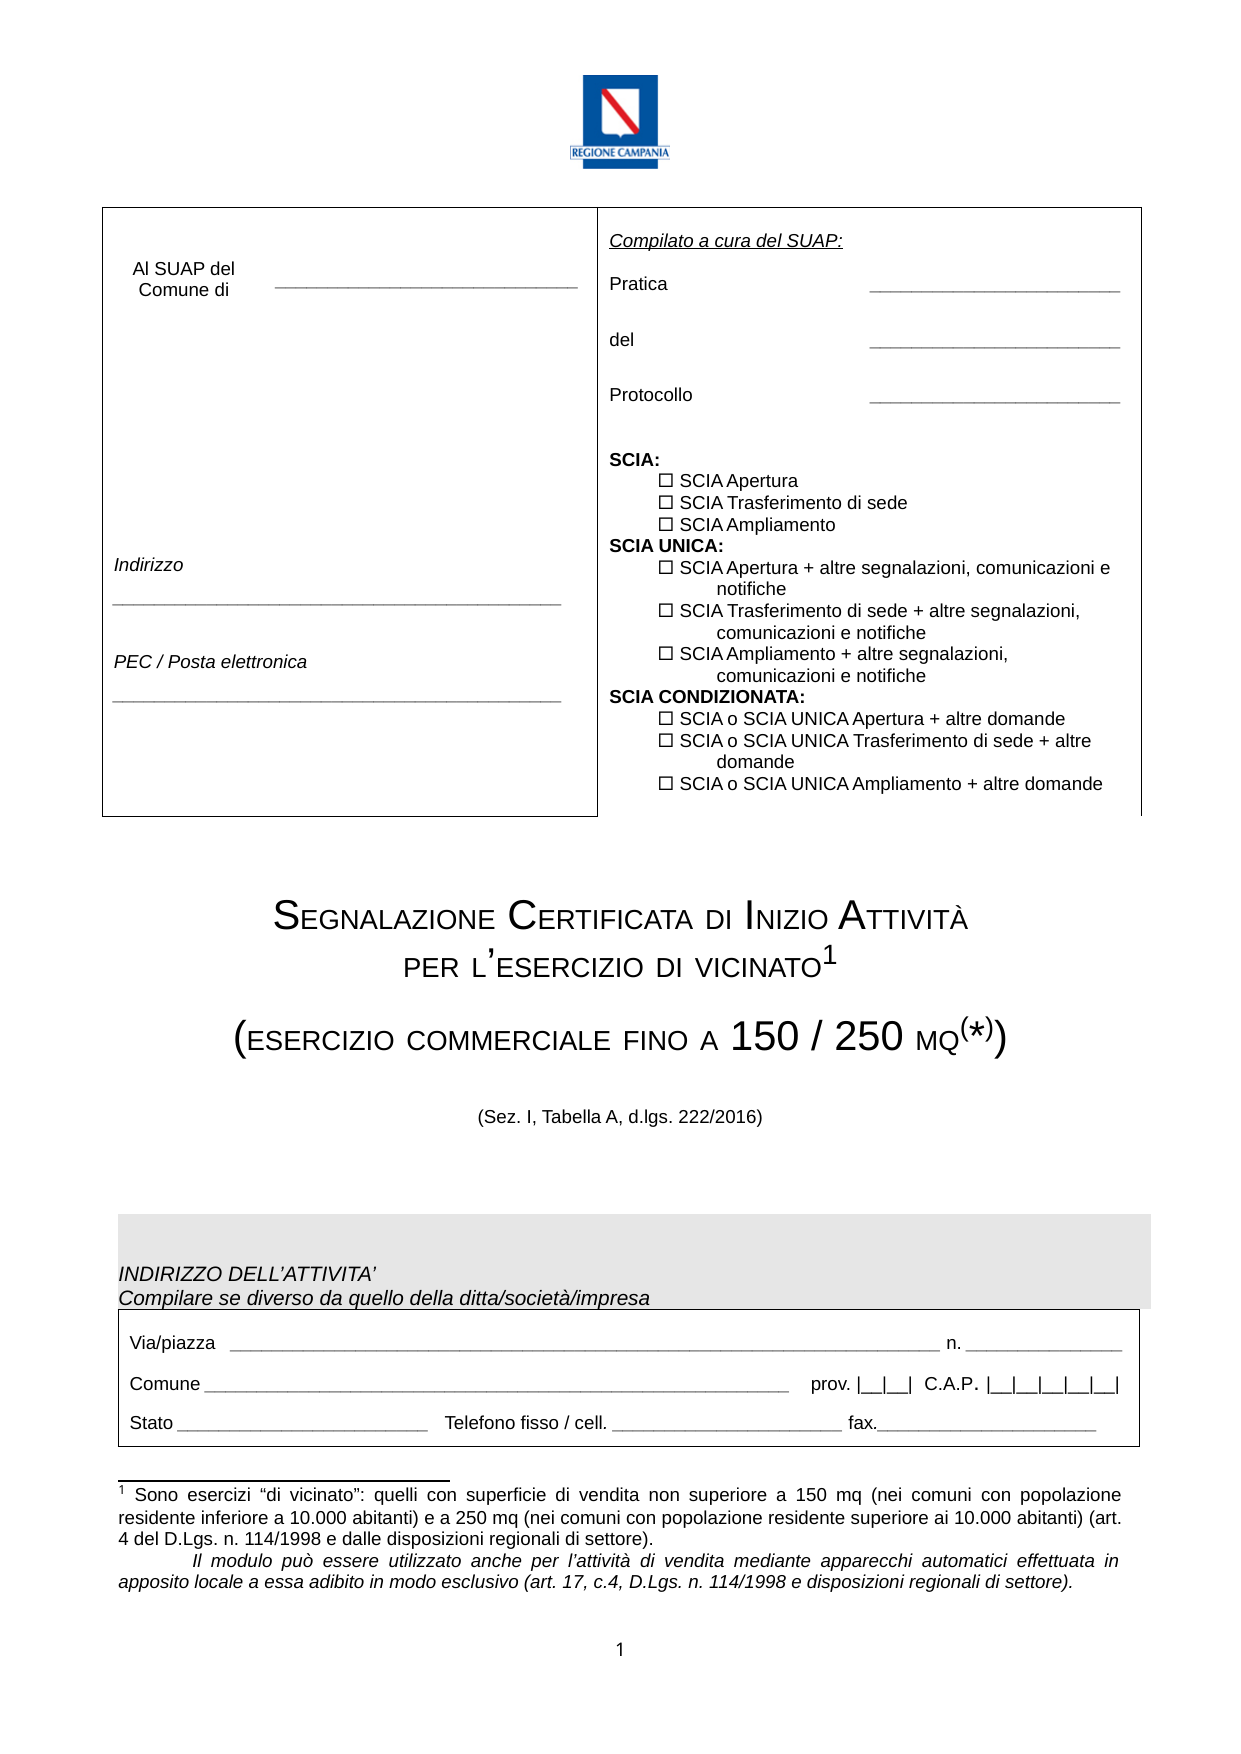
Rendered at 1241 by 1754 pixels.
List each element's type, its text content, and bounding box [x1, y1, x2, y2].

table_header _____________________________ [265, 208, 597, 350]
table_cell del [598, 294, 859, 350]
table_header INDIRIZZO DELL’ATTIVITA’ Compilare se diverso da quello della ditta/società/impresa [118, 1214, 1151, 1309]
table_cell ________________________ [860, 294, 1141, 350]
text Il modulo può essere utilizzato anche per l’attività di vendita mediante apparecchi automatici effettuata in apposito locale a essa adibito in modo esclusivo (art. 17, c.4, D.Lgs. n. 114/1998 e disposizioni regionali di settore). [118, 1549, 1122, 1593]
text (esercizio commerciale fino a 150 / 250 mq(*)) [118, 1011, 1122, 1059]
table_header Al SUAP del Comune di [103, 208, 265, 350]
text Segnalazione Certificata di Inizio Attività [118, 890, 1122, 938]
table_cell ________________________ [860, 350, 1141, 405]
text per l’esercizio di vicinato [118, 938, 1122, 986]
table_header [1153, 1214, 1160, 1309]
table_cell Via/piazza ____________________________________________________________________ n. _______________ Comune ________________________________________________________ prov. |__|__| C.A.P. |__|__|__|__|__| Stato ________________________ Telefono fisso / cell. ______________________ fax._____________________ [119, 1310, 1139, 1446]
table_cell [1140, 1309, 1160, 1446]
table_cell SCIA:  SCIA Apertura  SCIA Trasferimento di sede  SCIA Ampliamento SCIA UNICA:  SCIA Apertura + altre segnalazioni, comunicazioni e notifiche  SCIA Trasferimento di sede + altre segnalazioni, comunicazioni e notifiche  SCIA Ampliamento + altre segnalazioni, comunicazioni e notifiche SCIA CONDIZIONATA:  SCIA o SCIA UNICA Apertura + altre domande  SCIA o SCIA UNICA Trasferimento di sede + altre domande  SCIA o SCIA UNICA Ampliamento + altre domande [598, 405, 1141, 816]
table_cell [103, 350, 597, 443]
text Sono esercizi “di vicinato”: quelli con superficie di vendita non superiore a 150 mq (nei comuni con popolazione residente inferiore a 10.000 abitanti) e a 250 mq (nei comuni con popolazione residente superiore ai 10.000 abitanti) (art. 4 del D.Lgs. n. 114/1998 e dalle disposizioni regionali di settore). [118, 1481, 1122, 1549]
table_cell Indirizzo ___________________________________________ PEC / Posta elettronica ___________________________________________ [103, 443, 597, 816]
table_header ________________________ [860, 208, 1141, 294]
text (Sez. I, Tabella A, d.lgs. 222/2016) [118, 1106, 1122, 1127]
table_cell Protocollo [598, 350, 859, 405]
picture [570, 75, 670, 169]
table_header Compilato a cura del SUAP: Pratica [598, 208, 859, 294]
